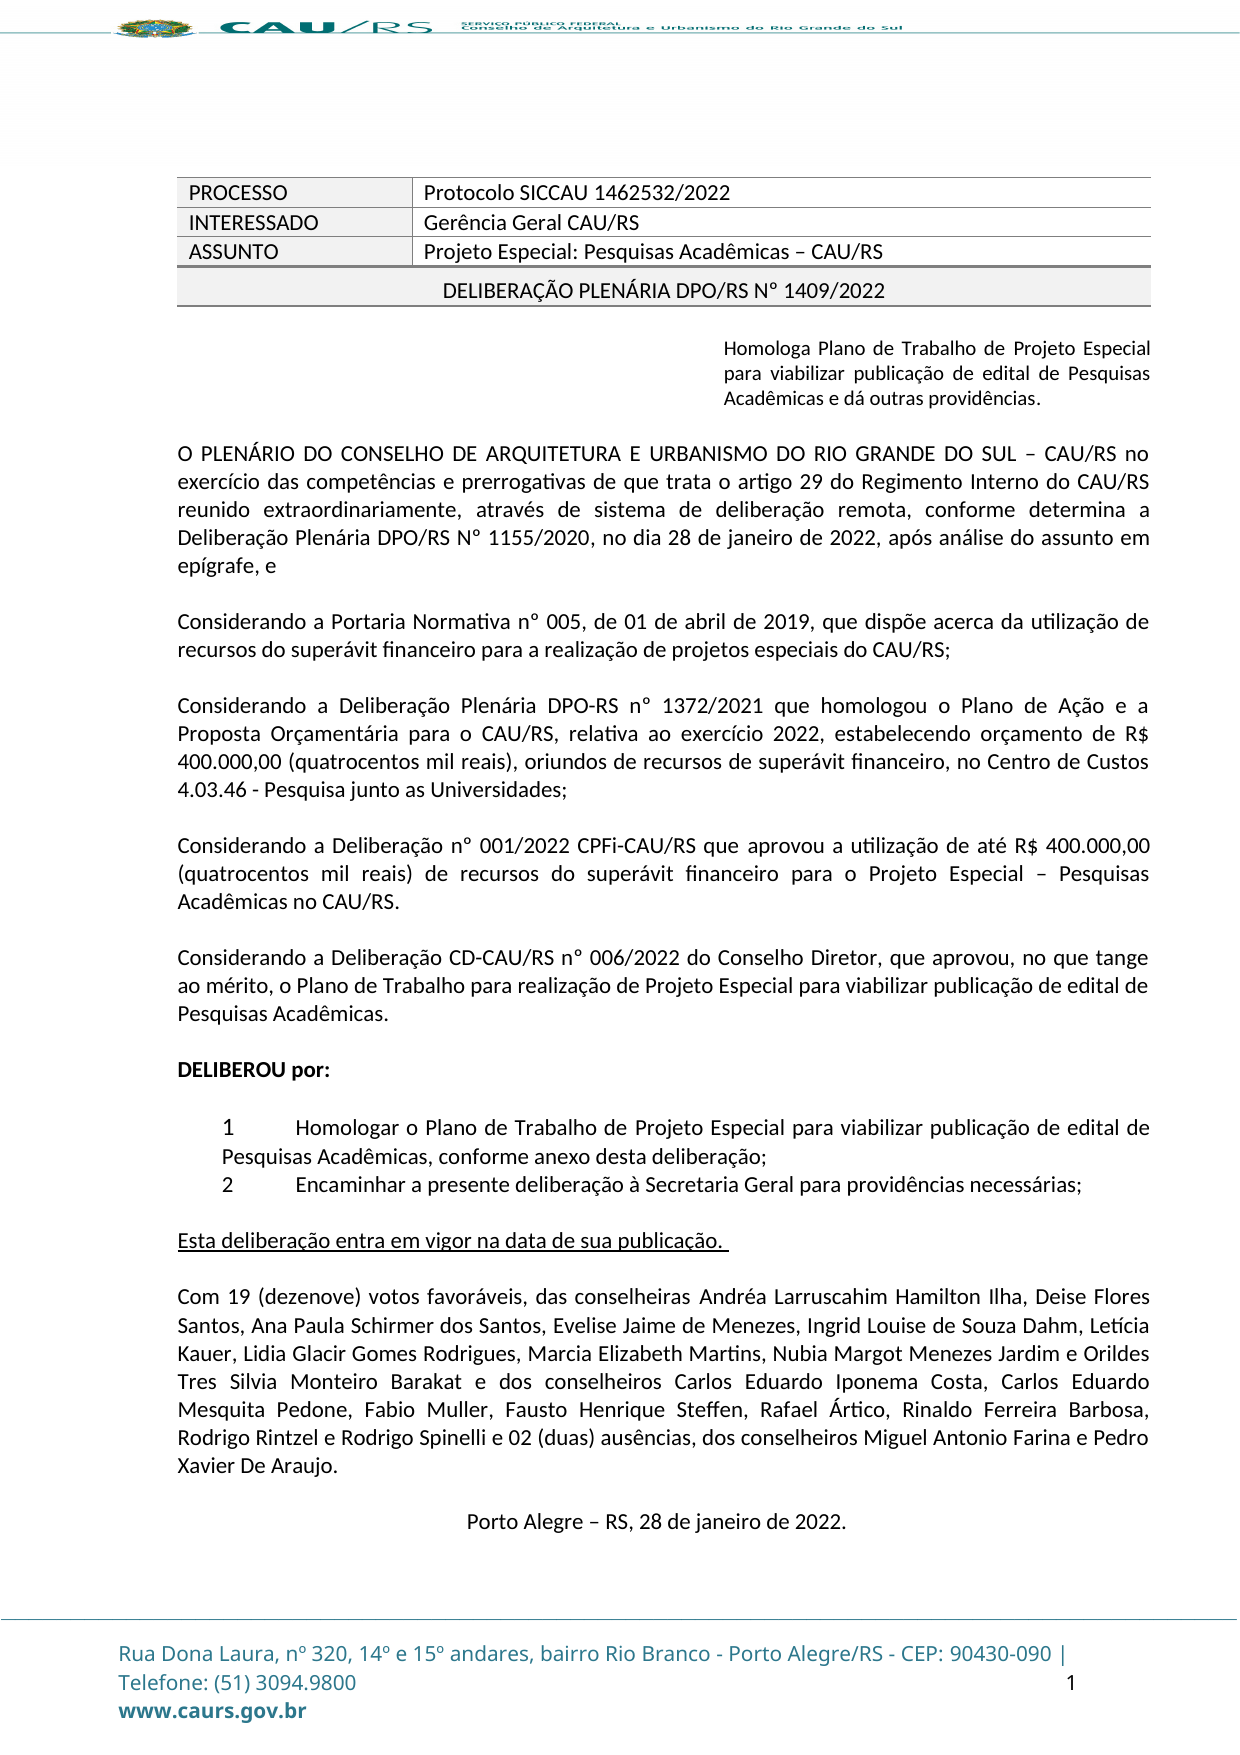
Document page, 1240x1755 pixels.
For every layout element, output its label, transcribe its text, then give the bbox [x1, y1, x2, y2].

table_cell Gerência Geral CAU/RS [413, 208, 1151, 236]
table_cell ASSUNTO [177, 237, 412, 265]
table_cell Projeto Especial: Pesquisas Acadêmicas – CAU/RS [413, 237, 1151, 265]
text Considerando a Deliberação nº 001/2022 CPFi-CAU/RS que aprovou a utilização de até R$ 400.000,00 (quatrocentos mil reais) de recursos do superávit financeiro para o Projeto Especial – Pesquisas Acadêmicas no CAU/RS. [177, 831, 1151, 915]
table_header Protocolo SICCAU 1462532/2022 [413, 178, 1151, 207]
list Porto Alegre – RS, 28 de janeiro de 2022. [177, 1507, 1137, 1535]
text DELIBERAÇÃO PLENÁRIA DPO/RS Nº 1409/2022 [177, 268, 1151, 305]
table_cell INTERESSADO [177, 208, 412, 236]
text Homologa Plano de Trabalho de Projeto Especial para viabilizar publicação de edital de Pesquisas Acadêmicas e dá outras providências. [723, 335, 1151, 411]
text DELIBEROU por: [177, 1056, 1151, 1083]
text Considerando a Deliberação Plenária DPO-RS nº 1372/2021 que homologou o Plano de Ação e a Proposta Orçamentária para o CAU/RS, relativa ao exercício 2022, estabelecendo orçamento de R$ 400.000,00 (quatrocentos mil reais), oriundos de recursos de superávit financeiro, no Centro de Custos 4.03.46 - Pesquisa junto as Universidades; [177, 691, 1151, 803]
text Considerando a Deliberação CD-CAU/RS nº 006/2022 do Conselho Diretor, que aprovou, no que tange ao mérito, o Plano de Trabalho para realização de Projeto Especial para viabilizar publicação de edital de Pesquisas Acadêmicas. [177, 943, 1151, 1027]
table_header PROCESSO [177, 178, 412, 207]
text Considerando a Portaria Normativa nº 005, de 01 de abril de 2019, que dispõe acerca da utilização de recursos do superávit financeiro para a realização de projetos especiais do CAU/RS; [177, 607, 1151, 663]
text O PLENÁRIO DO CONSELHO DE ARQUITETURA E URBANISMO DO RIO GRANDE DO SUL – CAU/RS no exercício das competências e prerrogativas de que trata o artigo 29 do Regimento Interno do CAU/RS reunido extraordinariamente, através de sistema de deliberação remota, conforme determina a Deliberação Plenária DPO/RS Nº 1155/2020, no dia 28 de janeiro de 2022, após análise do assunto em epígrafe, e [177, 439, 1151, 579]
list Esta deliberação entra em vigor na data de sua publicação. [177, 1226, 1151, 1254]
list Encaminhar a presente deliberação à Secretaria Geral para providências necessárias; [222, 1170, 1151, 1198]
list Homologar o Plano de Trabalho de Projeto Especial para viabilizar publicação de edital de Pesquisas Acadêmicas, conforme anexo desta deliberação; [222, 1112, 1151, 1170]
text Com 19 (dezenove) votos favoráveis, das conselheiras Andréa Larruscahim Hamilton Ilha, Deise Flores Santos, Ana Paula Schirmer dos Santos, Evelise Jaime de Menezes, Ingrid Louise de Souza Dahm, Letícia Kauer, Lidia Glacir Gomes Rodrigues, Marcia Elizabeth Martins, Nubia Margot Menezes Jardim e Orildes Tres Silvia Monteiro Barakat e dos conselheiros Carlos Eduardo Iponema Costa, Carlos Eduardo Mesquita Pedone, Fabio Muller, Fausto Henrique Steffen, Rafael Ártico, Rinaldo Ferreira Barbosa, Rodrigo Rintzel e Rodrigo Spinelli e 02 (duas) ausências, dos conselheiros Miguel Antonio Farina e Pedro Xavier De Araujo. [177, 1282, 1151, 1479]
